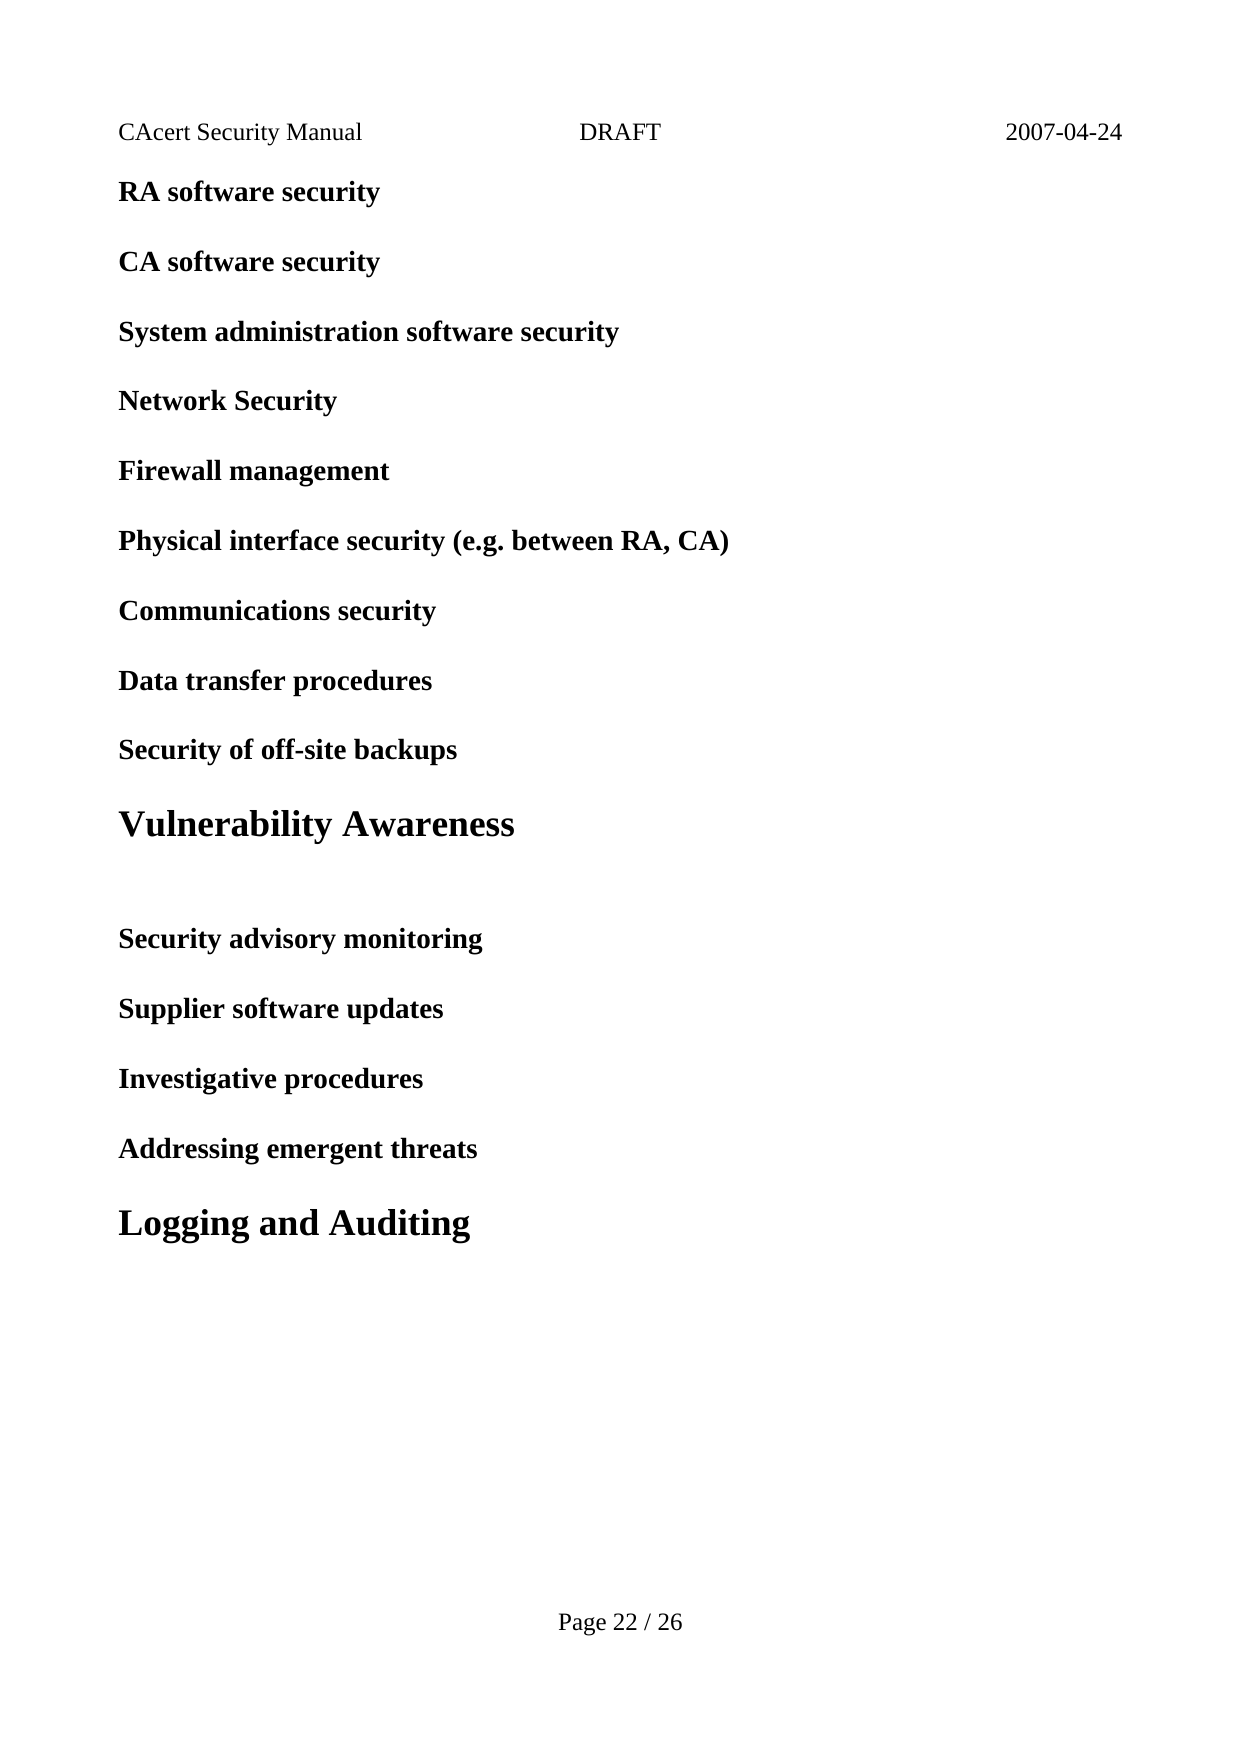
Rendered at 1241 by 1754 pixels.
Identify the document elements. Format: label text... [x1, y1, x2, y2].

subtitle Physical interface security (e.g. between RA, CA) [118, 524, 1122, 557]
subtitle Supplier software updates [118, 992, 1122, 1025]
subtitle Security of off-site backups [118, 734, 1122, 766]
subtitle Addressing emergent threats [118, 1132, 1122, 1164]
subtitle Data transfer procedures [118, 664, 1122, 696]
subtitle Network Security [118, 385, 1122, 417]
subtitle Security advisory monitoring [118, 923, 1122, 955]
subtitle Vulnerability Awareness [118, 803, 1122, 845]
subtitle CA software security [118, 245, 1122, 277]
subtitle Firewall management [118, 454, 1122, 487]
subtitle System administration software security [118, 315, 1122, 347]
subtitle Investigative procedures [118, 1062, 1122, 1094]
subtitle Logging and Auditing [118, 1202, 1122, 1243]
subtitle RA software security [118, 175, 1122, 208]
subtitle Communications security [118, 594, 1122, 626]
